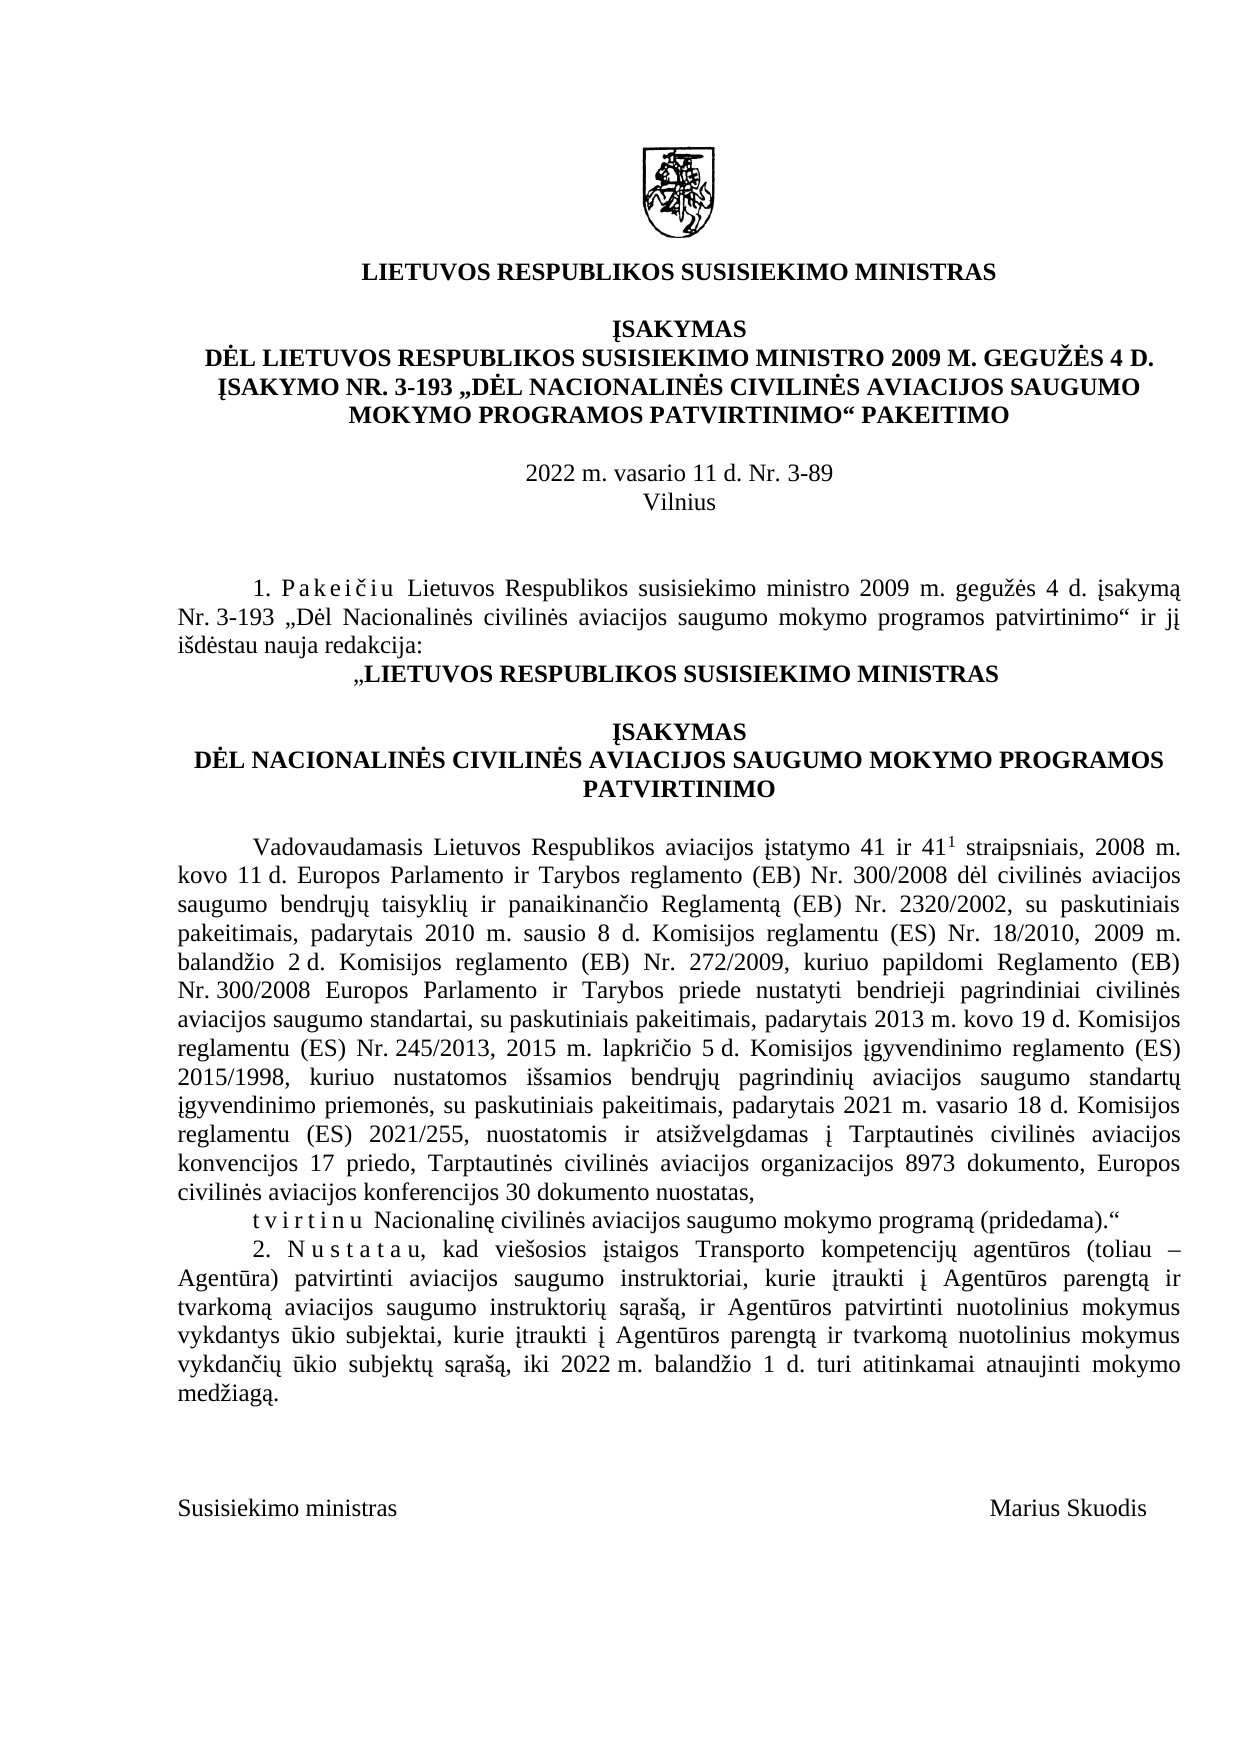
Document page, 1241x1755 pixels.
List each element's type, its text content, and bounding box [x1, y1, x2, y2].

text ĮSAKYMAS [177, 717, 1181, 745]
text ĮSAKYMAS [177, 314, 1181, 343]
text DĖL NACIONALINĖS CIVILINĖS AVIACIJOS SAUGUMO MOKYMO PROGRAMOS PATVIRTINIMO [177, 745, 1181, 803]
text 1. Pakeičiu Lietuvos Respublikos susisiekimo ministro 2009 m. gegužės 4 d. įsakymą Nr. 3-193 „Dėl Nacionalinės civilinės aviacijos saugumo mokymo programos patvirtinimo“ ir jį išdėstau nauja redakcija: [177, 573, 1181, 659]
text Vilnius [177, 487, 1181, 515]
text DĖl LIETUVOS RESPUBLIKOS SUSISIEKIMO MINISTRO 2009 M. GEGUŽĖS 4 D. ĮSAKYMO Nr. 3-193 „DĖL NACIONALINĖS CIVILINĖS AVIACIJOS SAUGUMO MOKYMO PROGRAMOS PATVIRTINIMO“ PAKEITIMO [177, 343, 1181, 429]
text 2022 m. vasario 11 d. Nr. 3-89 [177, 458, 1181, 487]
text Susisiekimo ministras Marius Skuodis [177, 1493, 1181, 1522]
text Vadovaudamasis Lietuvos Respublikos aviacijos įstatymo 41 ir 411 straipsniais, 2008 m. kovo 11 d. Europos Parlamento ir Tarybos reglamento (EB) Nr. 300/2008 dėl civilinės aviacijos saugumo bendrųjų taisyklių ir panaikinančio Reglamentą (EB) Nr. 2320/2002, su paskutiniais pakeitimais, padarytais 2010 m. sausio 8 d. Komisijos reglamentu (ES) Nr. 18/2010, 2009 m. balandžio 2 d. Komisijos reglamento (EB) Nr. 272/2009, kuriuo papildomi Reglamento (EB) Nr. 300/2008 Europos Parlamento ir Tarybos priede nustatyti bendrieji pagrindiniai civilinės aviacijos saugumo standartai, su paskutiniais pakeitimais, padarytais 2013 m. kovo 19 d. Komisijos reglamentu (ES) Nr. 245/2013, 2015 m. lapkričio 5 d. Komisijos įgyvendinimo reglamento (ES) 2015/1998, kuriuo nustatomos išsamios bendrųjų pagrindinių aviacijos saugumo standartų įgyvendinimo priemonės, su paskutiniais pakeitimais, padarytais 2021 m. vasario 18 d. Komisijos reglamentu (ES) 2021/255, nuostatomis ir atsižvelgdamas į Tarptautinės civilinės aviacijos konvencijos 17 priedo, Tarptautinės civilinės aviacijos organizacijos 8973 dokumento, Europos civilinės aviacijos konferencijos 30 dokumento nuostatas, [177, 832, 1181, 1205]
text LIETUVOS RESPUBLIKOS SUSISIEKIMO MINISTRAS [177, 257, 1181, 285]
text 2. N u s t a t a u, kad viešosios įstaigos Transporto kompetencijų agentūros (toliau – Agentūra) patvirtinti aviacijos saugumo instruktoriai, kurie įtraukti į Agentūros parengtą ir tvarkomą aviacijos saugumo instruktorių sąrašą, ir Agentūros patvirtinti nuotolinius mokymus vykdantys ūkio subjektai, kurie įtraukti į Agentūros parengtą ir tvarkomą nuotolinius mokymus vykdančių ūkio subjektų sąrašą, iki 2022 m. balandžio 1 d. turi atitinkamai atnaujinti mokymo medžiagą. [177, 1234, 1181, 1407]
text tvirtinu Nacionalinę civilinės aviacijos saugumo mokymo programą (pridedama).“ [177, 1205, 1181, 1234]
text „LIETUVOS RESPUBLIKOS SUSISIEKIMO MINISTRAS [177, 659, 1181, 688]
